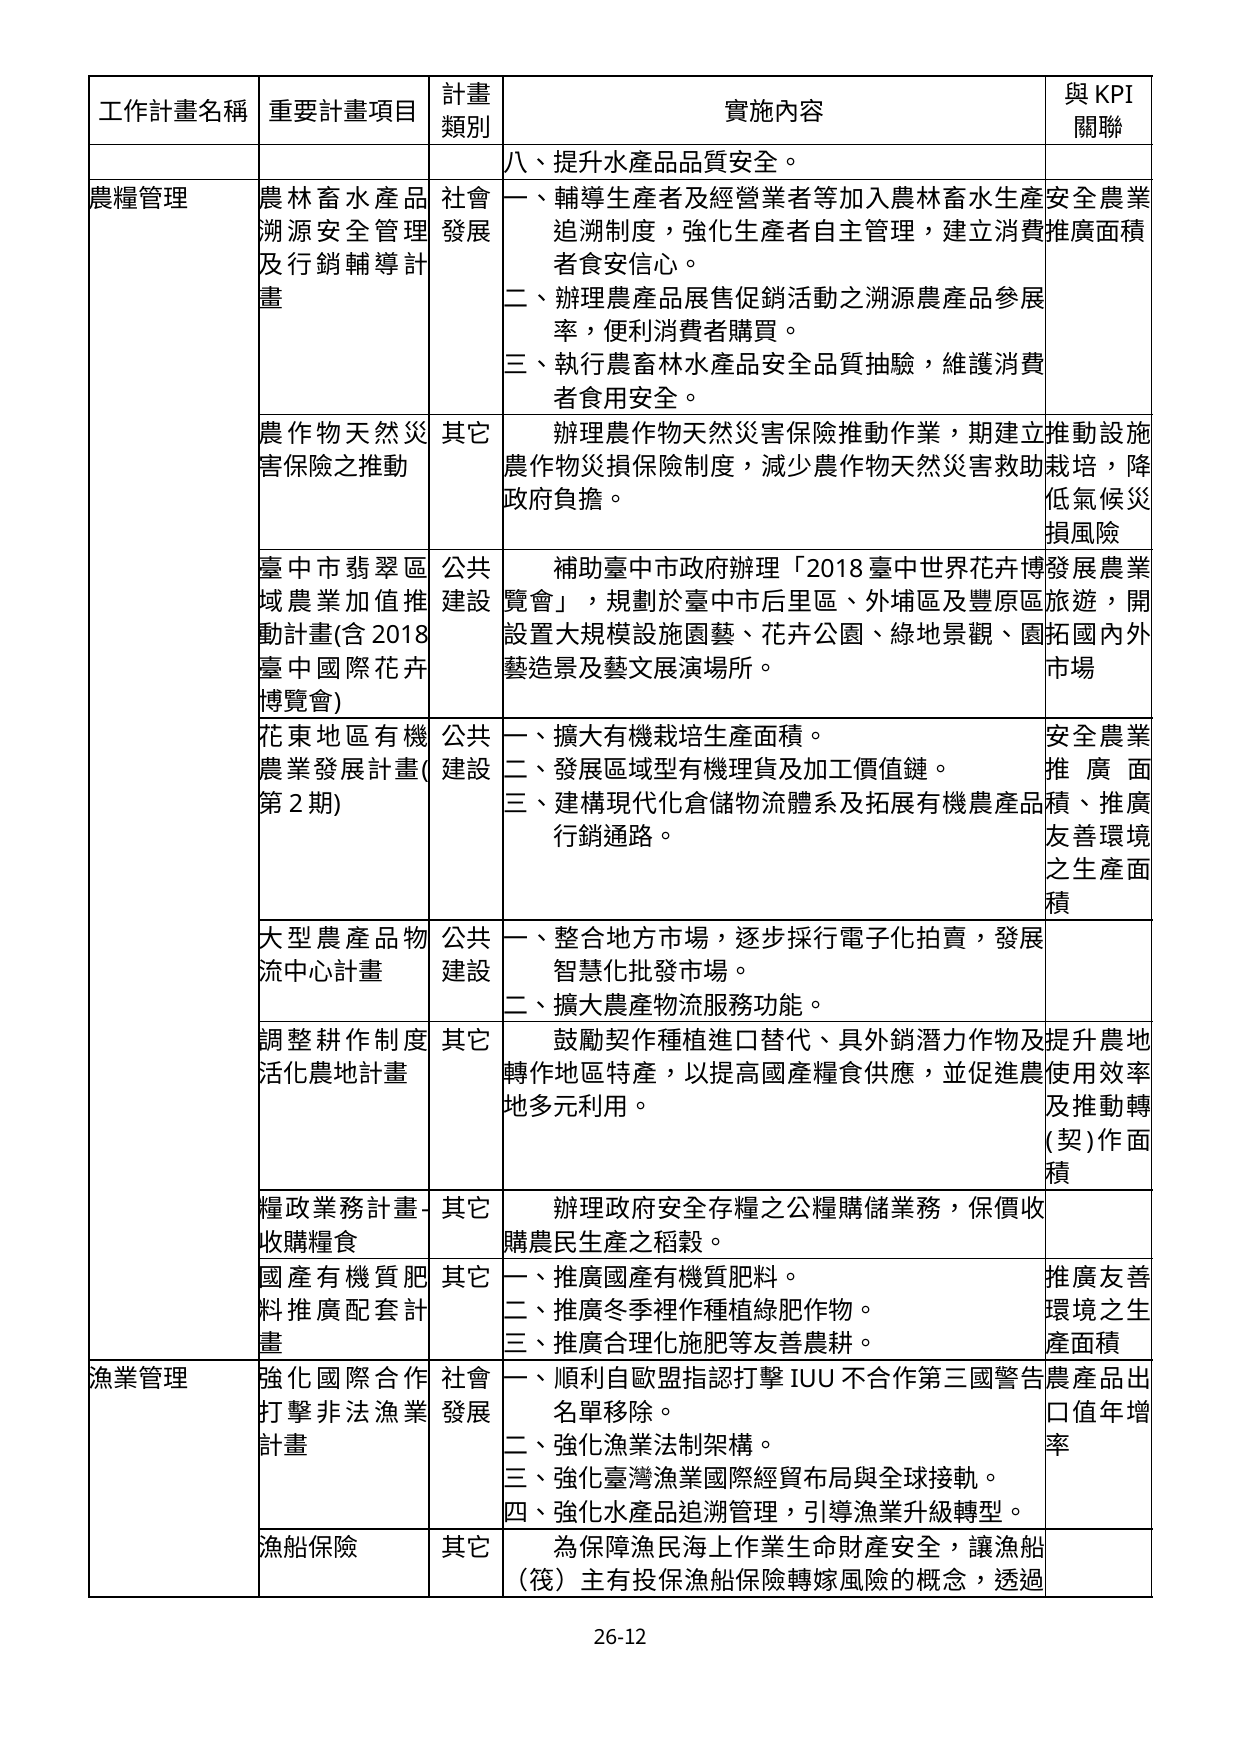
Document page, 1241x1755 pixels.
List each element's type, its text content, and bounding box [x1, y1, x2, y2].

table_cell 公共建設 [430, 921, 502, 1021]
table_cell [90, 145, 258, 178]
table_cell 農糧管理 [90, 180, 258, 1359]
table_cell 發展農業旅遊，開拓國內外市場 [1046, 550, 1151, 717]
table_cell 農林畜水產品溯源安全管理及行銷輔導計畫 [260, 180, 428, 414]
table_cell [1046, 1530, 1151, 1596]
table_cell 農產品出口值年增率 [1046, 1361, 1151, 1528]
table_cell 辦理政府安全存糧之公糧購儲業務，保價收購農民生產之稻穀。 [504, 1191, 1045, 1258]
table_cell 其它 [430, 1022, 502, 1189]
table_cell 一、擴大有機栽培生產面積。 二、發展區域型有機理貨及加工價值鏈。 三、建構現代化倉儲物流體系及拓展有機農產品行銷通路。 [504, 719, 1045, 919]
table_header 重要計畫項目 [260, 77, 428, 143]
table_cell 大型農產品物流中心計畫 [260, 921, 428, 1021]
table_cell 辦理農作物天然災害保險推動作業，期建立農作物災損保險制度，減少農作物天然災害救助政府負擔。 [504, 415, 1045, 549]
table_cell 其它 [430, 1530, 502, 1596]
table_cell 為保障漁民海上作業生命財產安全，讓漁船（筏）主有投保漁船保險轉嫁風險的概念，透過 [504, 1530, 1045, 1596]
table_cell [1046, 145, 1151, 178]
table_cell 鼓勵契作種植進口替代、具外銷潛力作物及轉作地區特產，以提高國產糧食供應，並促進農地多元利用。 [504, 1022, 1045, 1189]
table_cell [430, 145, 502, 178]
table_cell 推廣友善環境之生產面積 [1046, 1259, 1151, 1359]
table_cell [260, 145, 428, 178]
table_cell 安全農業推廣面積 [1046, 180, 1151, 414]
table_cell 調整耕作制度活化農地計畫 [260, 1022, 428, 1189]
table_cell 推動設施栽培，降低氣候災損風險 [1046, 415, 1151, 549]
table_header 計畫類別 [430, 77, 502, 143]
table_cell 農作物天然災害保險之推動 [260, 415, 428, 549]
table_cell 一、順利自歐盟指認打擊IUU不合作第三國警告名單移除。 二、強化漁業法制架構。 三、強化臺灣漁業國際經貿布局與全球接軌。 四、強化水產品追溯管理，引導漁業升級轉型。 [504, 1361, 1045, 1528]
table_cell 國產有機質肥料推廣配套計畫 [260, 1259, 428, 1359]
table_cell 社會發展 [430, 180, 502, 414]
table_cell 花東地區有機農業發展計畫(第2期) [260, 719, 428, 919]
table_cell 補助臺中市政府辦理「2018臺中世界花卉博覽會」，規劃於臺中市后里區、外埔區及豐原區設置大規模設施園藝、花卉公園、綠地景觀、園藝造景及藝文展演場所。 [504, 550, 1045, 717]
table_cell 公共建設 [430, 550, 502, 717]
table_cell 臺中市翡翠區域農業加值推動計畫(含2018臺中國際花卉博覽會) [260, 550, 428, 717]
table_cell [1046, 1191, 1151, 1258]
table_cell 安全農業推廣面積、推廣友善環境之生產面積 [1046, 719, 1151, 919]
table_cell 一、推廣國產有機質肥料。 二、推廣冬季裡作種植綠肥作物。 三、推廣合理化施肥等友善農耕。 [504, 1259, 1045, 1359]
table_cell 社會發展 [430, 1361, 502, 1528]
table_cell 一、整合地方市場，逐步採行電子化拍賣，發展智慧化批發市場。 二、擴大農產物流服務功能。 [504, 921, 1045, 1021]
table_cell 提升農地使用效率及推動轉(契)作面積 [1046, 1022, 1151, 1189]
table_cell 漁船保險 [260, 1530, 428, 1596]
table_cell 其它 [430, 415, 502, 549]
table_cell 其它 [430, 1191, 502, 1258]
table_cell 公共建設 [430, 719, 502, 919]
table_cell 其它 [430, 1259, 502, 1359]
table_cell 一、輔導生產者及經營業者等加入農林畜水生產追溯制度，強化生產者自主管理，建立消費者食安信心。 二、辦理農產品展售促銷活動之溯源農產品參展率，便利消費者購買。 三、執行農畜林水產品安全品質抽驗，維護消費者食用安全。 [504, 180, 1045, 414]
table_cell 強化國際合作打擊非法漁業計畫 [260, 1361, 428, 1528]
table_cell 糧政業務計畫-收購糧食 [260, 1191, 428, 1258]
table_cell 八、提升水產品品質安全。 [504, 145, 1045, 178]
table_header 與KPI 關聯 [1046, 77, 1151, 143]
table_cell 漁業管理 [90, 1361, 258, 1596]
table_header 工作計畫名稱 [90, 77, 258, 143]
table_cell [1046, 921, 1151, 1021]
table_header 實施內容 [504, 77, 1045, 143]
